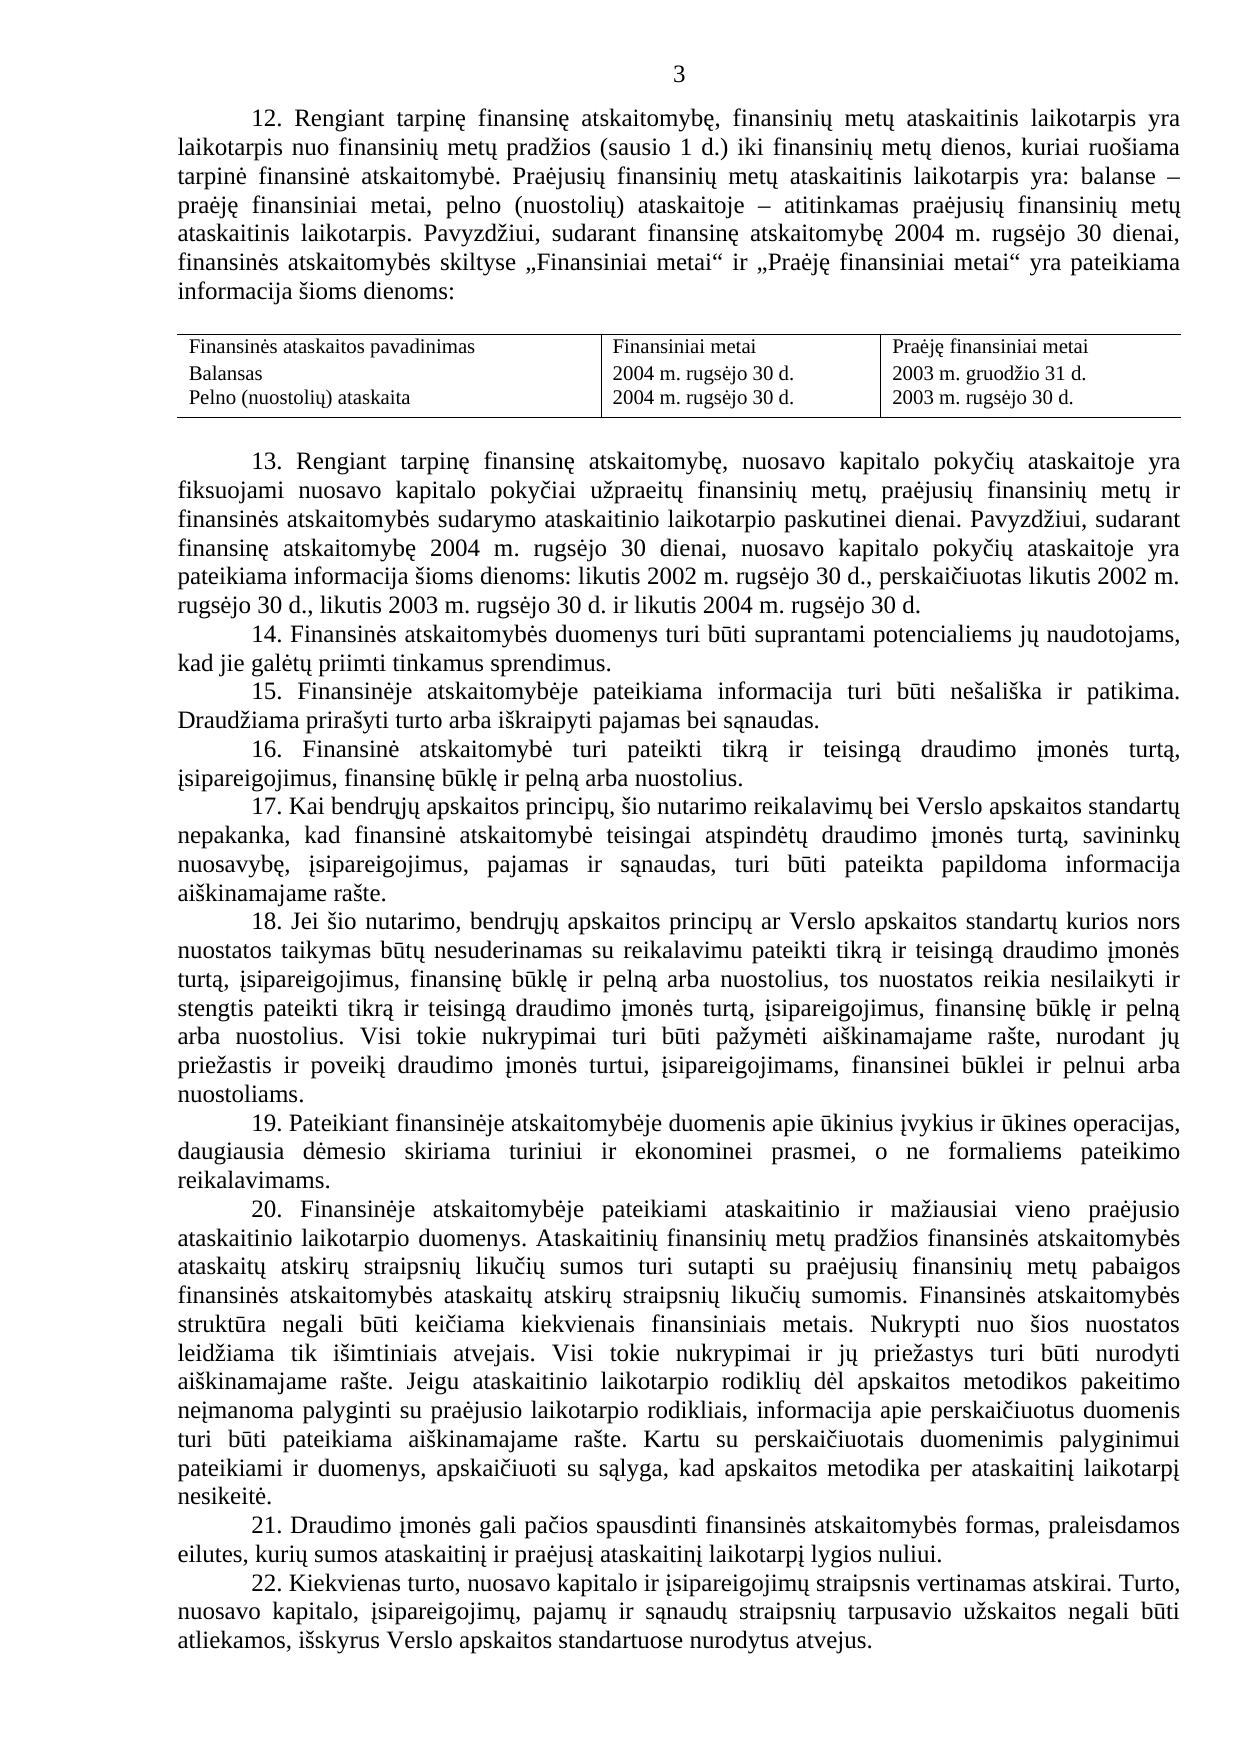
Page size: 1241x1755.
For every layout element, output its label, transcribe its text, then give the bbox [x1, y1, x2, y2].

text 19. Pateikiant finansinėje atskaitomybėje duomenis apie ūkinius įvykius ir ūkines operacijas, daugiausia dėmesio skiriama turiniui ir ekonominei prasmei, o ne formaliems pateikimo reikalavimams. [177, 1108, 1181, 1194]
table_cell 2004 m. rugsėjo 30 d. [602, 385, 880, 417]
text 15. Finansinėje atskaitomybėje pateikiama informacija turi būti nešališka ir patikima. Draudžiama prirašyti turto arba iškraipyti pajamas bei sąnaudas. [177, 676, 1181, 734]
text 17. Kai bendrųjų apskaitos principų, šio nutarimo reikalavimų bei Verslo apskaitos standartų nepakanka, kad finansinė atskaitomybė teisingai atspindėtų draudimo įmonės turtą, savininkų nuosavybę, įsipareigojimus, pajamas ir sąnaudas, turi būti pateikta papildoma informacija aiškinamajame rašte. [177, 791, 1181, 906]
text 12. Rengiant tarpinę finansinę atskaitomybę, finansinių metų ataskaitinis laikotarpis yra laikotarpis nuo finansinių metų pradžios (sausio 1 d.) iki finansinių metų dienos, kuriai ruošiama tarpinė finansinė atskaitomybė. Praėjusių finansinių metų ataskaitinis laikotarpis yra: balanse – praėję finansiniai metai, pelno (nuostolių) ataskaitoje – atitinkamas praėjusių finansinių metų ataskaitinis laikotarpis. Pavyzdžiui, sudarant finansinę atskaitomybę 2004 m. rugsėjo 30 dienai, finansinės atskaitomybės skiltyse „Finansiniai metai“ ir „Praėję finansiniai metai“ yra pateikiama informacija šioms dienoms: [177, 103, 1181, 305]
table_header Finansinės ataskaitos pavadinimas [177, 335, 601, 361]
text 20. Finansinėje atskaitomybėje pateikiami ataskaitinio ir mažiausiai vieno praėjusio ataskaitinio laikotarpio duomenys. Ataskaitinių finansinių metų pradžios finansinės atskaitomybės ataskaitų atskirų straipsnių likučių sumos turi sutapti su praėjusių finansinių metų pabaigos finansinės atskaitomybės ataskaitų atskirų straipsnių likučių sumomis. Finansinės atskaitomybės struktūra negali būti keičiama kiekvienais finansiniais metais. Nukrypti nuo šios nuostatos leidžiama tik išimtiniais atvejais. Visi tokie nukrypimai ir jų priežastys turi būti nurodyti aiškinamajame rašte. Jeigu ataskaitinio laikotarpio rodiklių dėl apskaitos metodikos pakeitimo neįmanoma palyginti su praėjusio laikotarpio rodikliais, informacija apie perskaičiuotus duomenis turi būti pateikiama aiškinamajame rašte. Kartu su perskaičiuotais duomenimis palyginimui pateikiami ir duomenys, apskaičiuoti su sąlyga, kad apskaitos metodika per ataskaitinį laikotarpį nesikeitė. [177, 1194, 1181, 1510]
text 14. Finansinės atskaitomybės duomenys turi būti suprantami potencialiems jų naudotojams, kad jie galėtų priimti tinkamus sprendimus. [177, 619, 1181, 676]
text 22. Kiekvienas turto, nuosavo kapitalo ir įsipareigojimų straipsnis vertinamas atskirai. Turto, nuosavo kapitalo, įsipareigojimų, pajamų ir sąnaudų straipsnių tarpusavio užskaitos negali būti atliekamos, išskyrus Verslo apskaitos standartuose nurodytus atvejus. [177, 1568, 1181, 1654]
table_cell Balansas [177, 361, 601, 385]
table_cell 2003 m. gruodžio 31 d. [881, 361, 1181, 385]
text 13. Rengiant tarpinę finansinę atskaitomybę, nuosavo kapitalo pokyčių ataskaitoje yra fiksuojami nuosavo kapitalo pokyčiai užpraeitų finansinių metų, praėjusių finansinių metų ir finansinės atskaitomybės sudarymo ataskaitinio laikotarpio paskutinei dienai. Pavyzdžiui, sudarant finansinę atskaitomybę 2004 m. rugsėjo 30 dienai, nuosavo kapitalo pokyčių ataskaitoje yra pateikiama informacija šioms dienoms: likutis 2002 m. rugsėjo 30 d., perskaičiuotas likutis 2002 m. rugsėjo 30 d., likutis 2003 m. rugsėjo 30 d. ir likutis 2004 m. rugsėjo 30 d. [177, 446, 1181, 619]
text 21. Draudimo įmonės gali pačios spausdinti finansinės atskaitomybės formas, praleisdamos eilutes, kurių sumos ataskaitinį ir praėjusį ataskaitinį laikotarpį lygios nuliui. [177, 1510, 1181, 1568]
text 18. Jei šio nutarimo, bendrųjų apskaitos principų ar Verslo apskaitos standartų kurios nors nuostatos taikymas būtų nesuderinamas su reikalavimu pateikti tikrą ir teisingą draudimo įmonės turtą, įsipareigojimus, finansinę būklę ir pelną arba nuostolius, tos nuostatos reikia nesilaikyti ir stengtis pateikti tikrą ir teisingą draudimo įmonės turtą, įsipareigojimus, finansinę būklę ir pelną arba nuostolius. Visi tokie nukrypimai turi būti pažymėti aiškinamajame rašte, nurodant jų priežastis ir poveikį draudimo įmonės turtui, įsipareigojimams, finansinei būklei ir pelnui arba nuostoliams. [177, 906, 1181, 1108]
table_cell Pelno (nuostolių) ataskaita [177, 385, 601, 417]
table_header Praėję finansiniai metai [881, 335, 1181, 361]
table_cell 2003 m. rugsėjo 30 d. [881, 385, 1181, 417]
table_header Finansiniai metai [602, 335, 880, 361]
text 16. Finansinė atskaitomybė turi pateikti tikrą ir teisingą draudimo įmonės turtą, įsipareigojimus, finansinę būklę ir pelną arba nuostolius. [177, 734, 1181, 791]
table_cell 2004 m. rugsėjo 30 d. [602, 361, 880, 385]
